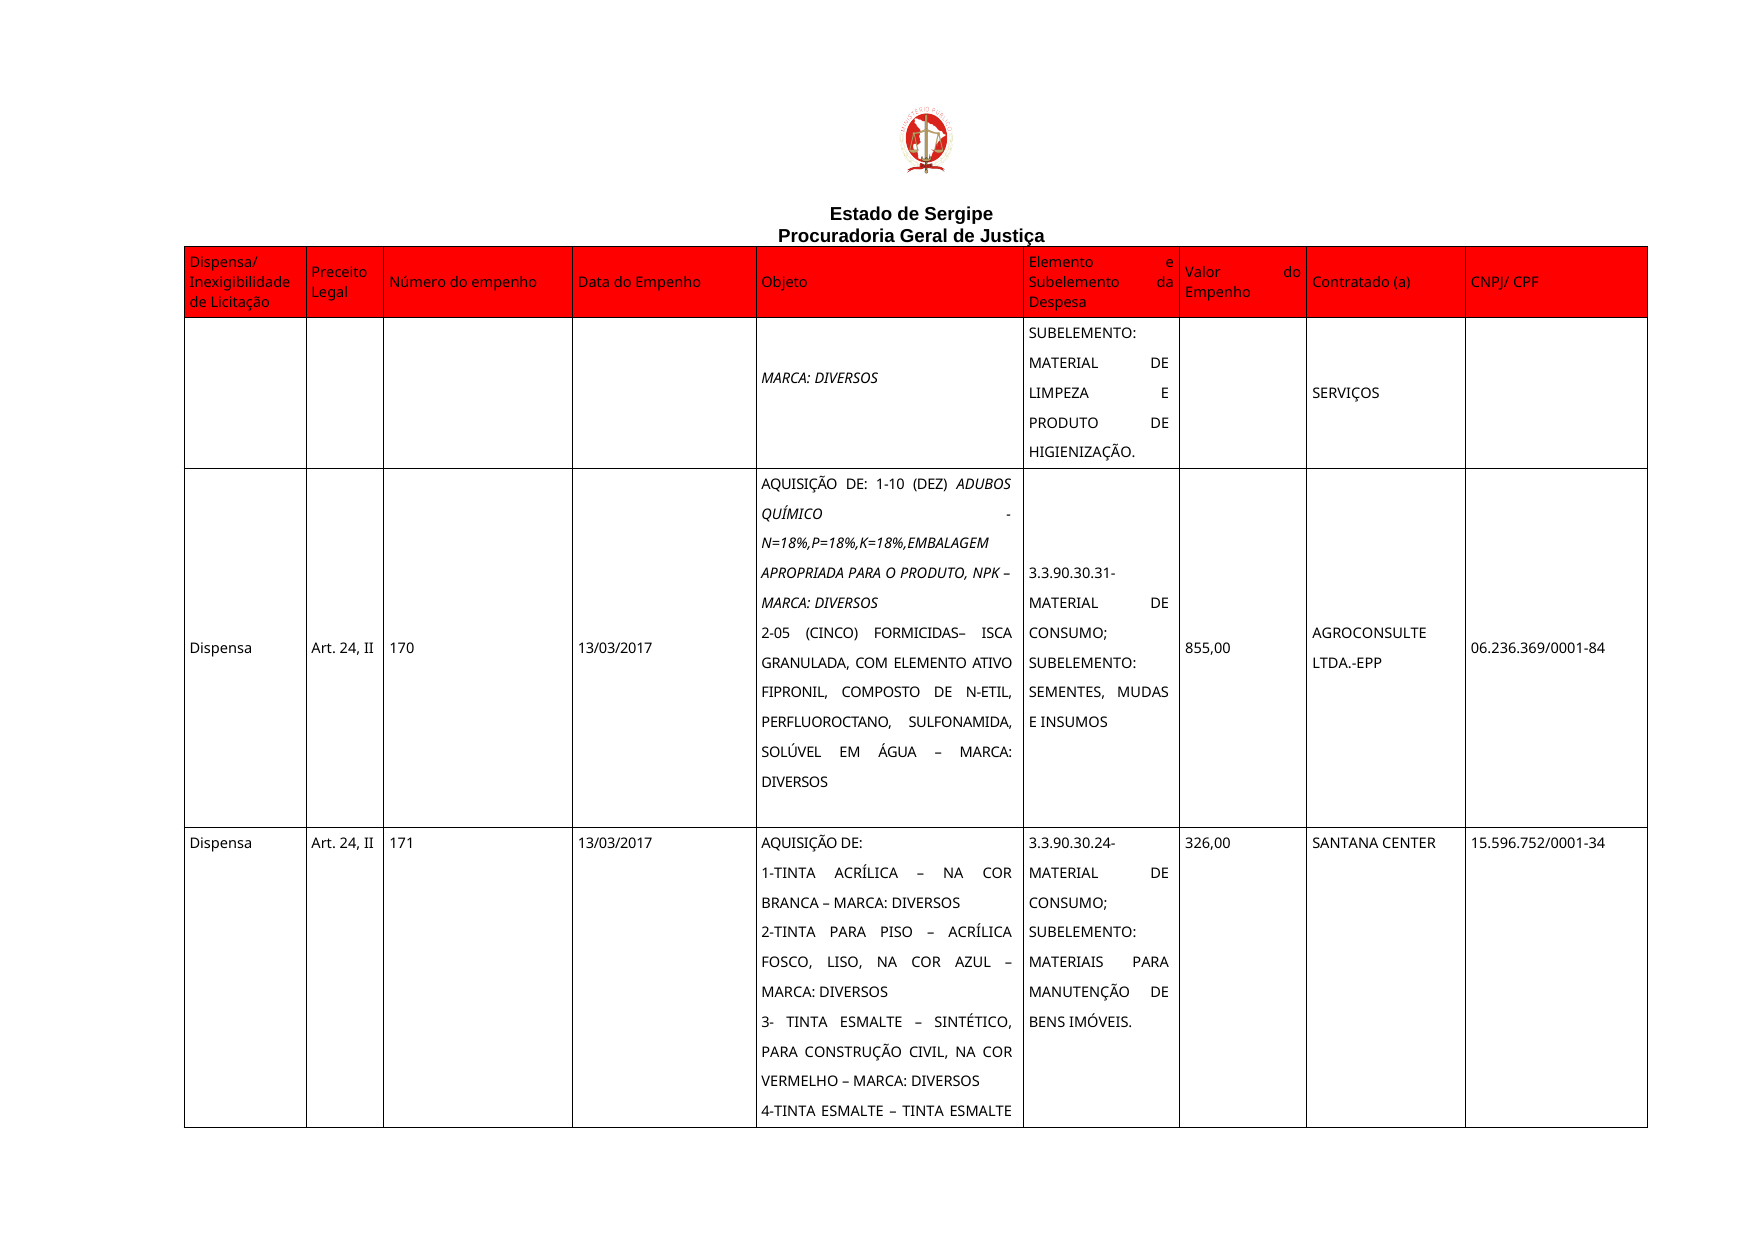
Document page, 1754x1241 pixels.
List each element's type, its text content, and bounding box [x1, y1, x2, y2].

table_cell 855,00 [1180, 469, 1306, 827]
table_cell Art. 24, II [307, 828, 383, 1127]
table_cell 13/03/2017 [573, 469, 756, 827]
table_cell 326,00 [1180, 828, 1306, 1127]
table_header Número do empenho [384, 247, 572, 317]
table_cell AGROCONSULTE LTDA.-EPP [1307, 469, 1465, 827]
table_cell SERVIÇOS [1307, 318, 1465, 468]
table_cell 170 [384, 469, 572, 827]
table_cell 13/03/2017 [573, 828, 756, 1127]
table_cell Art. 24, II [307, 469, 383, 827]
table_header Elemento e Subelemento da Despesa [1024, 247, 1179, 317]
table_cell [185, 318, 306, 468]
table_header Dispensa/Inexigibilidade de Licitação [185, 247, 306, 317]
table_cell [1466, 318, 1647, 468]
table_cell [384, 318, 572, 468]
table_cell [307, 318, 383, 468]
table_cell SANTANA CENTER [1307, 828, 1465, 1127]
table_header Preceito Legal [307, 247, 383, 317]
table_header Data do Empenho [573, 247, 756, 317]
table_cell 3.3.90.30.24-MATERIAL DE CONSUMO; SUBELEMENTO: MATERIAIS PARA MANUTENÇÃO DE BENS IMÓVEIS. [1024, 828, 1179, 1127]
table_cell 06.236.369/0001-84 [1466, 469, 1647, 827]
table_cell 3.3.90.30.31-MATERIAL DE CONSUMO; SUBELEMENTO: SEMENTES, MUDAS E INSUMOS [1024, 469, 1179, 827]
table_header Valor do Empenho [1180, 247, 1306, 317]
table_cell Dispensa [185, 469, 306, 827]
table_cell Dispensa [185, 828, 306, 1127]
table_cell [1180, 318, 1306, 468]
table_cell MARCA: DIVERSOS [757, 318, 1023, 468]
table_cell AQUISIÇÃO DE: 1-TINTA ACRÍLICA – NA COR BRANCA – MARCA: DIVERSOS 2-TINTA PARA PISO – ACRÍLICA FOSCO, LISO, NA COR AZUL – MARCA: DIVERSOS 3- TINTA ESMALTE – SINTÉTICO, PARA CONSTRUÇÃO CIVIL, NA COR VERMELHO – MARCA: DIVERSOS 4-TINTA ESMALTE – TINTA ESMALTE [757, 828, 1023, 1127]
table_header Contratado (a) [1307, 247, 1465, 317]
table_cell 171 [384, 828, 572, 1127]
table_header Objeto [757, 247, 1023, 317]
table_header CNPJ/ CPF [1466, 247, 1647, 317]
table_cell 15.596.752/0001-34 [1466, 828, 1647, 1127]
table_cell [573, 318, 756, 468]
table_cell SUBELEMENTO: MATERIAL DE LIMPEZA E PRODUTO DE HIGIENIZAÇÃO. [1024, 318, 1179, 468]
table_cell AQUISIÇÃO DE: 1-10 (DEZ) ADUBOS QUÍMICO -N=18%,P=18%,K=18%,EMBALAGEM APROPRIADA PARA O PRODUTO, NPK – MARCA: DIVERSOS 2-05 (CINCO) FORMICIDAS– ISCA GRANULADA, COM ELEMENTO ATIVO FIPRONIL, COMPOSTO DE N-ETIL, PERFLUOROCTANO, SULFONAMIDA, SOLÚVEL EM ÁGUA – MARCA: DIVERSOS [757, 469, 1023, 827]
